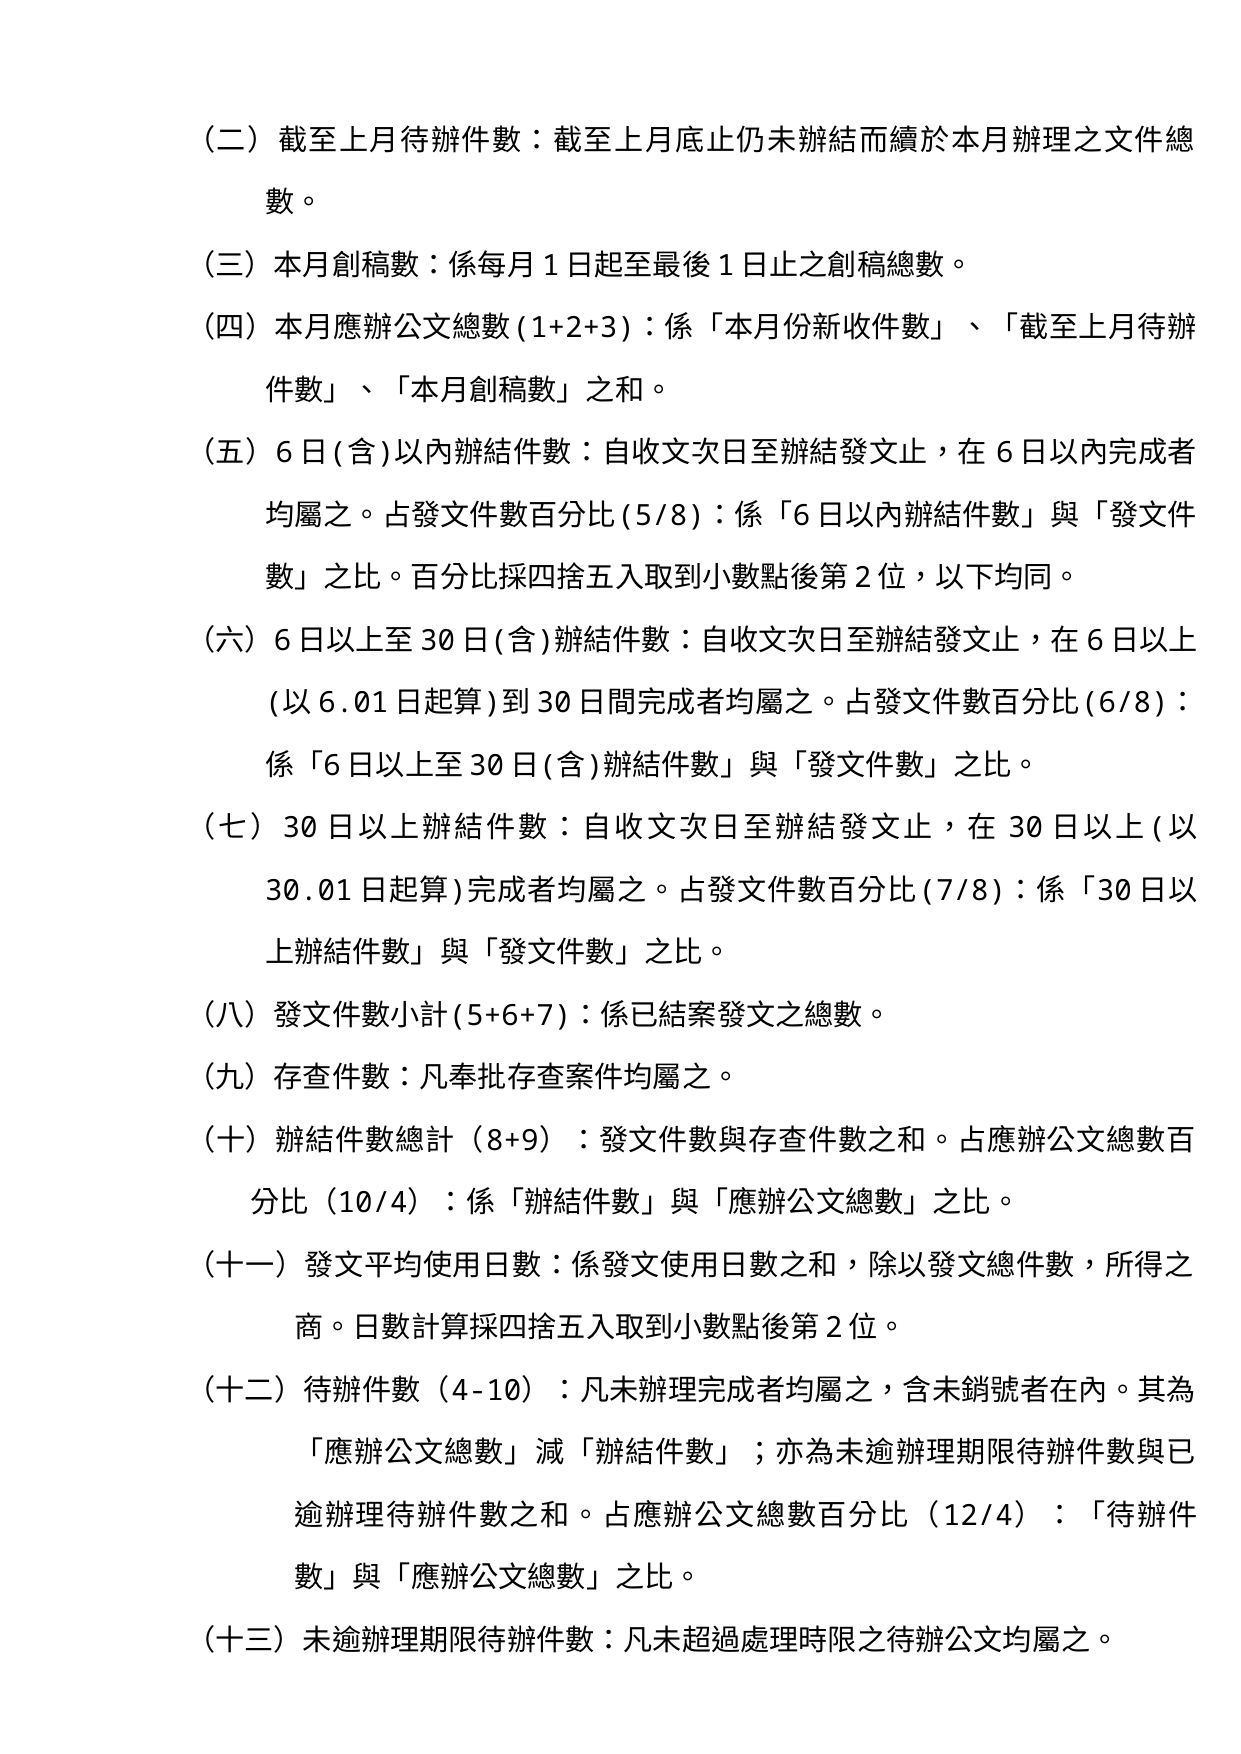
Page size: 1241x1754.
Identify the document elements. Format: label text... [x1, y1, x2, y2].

table_header （二）截至上月待辦件數：截至上月底止仍未辦結而續於本月辦理之文件總數。 （三）本月創稿數：係每月1日起至最後1日止之創稿總數。 （四）本月應辦公文總數(1+2+3)：係「本月份新收件數」、「截至上月待辦件數」、「本月創稿數」之和。 （五）6日(含)以內辦結件數：自收文次日至辦結發文止，在6日以內完成者均屬之。占發文件數百分比(5/8)：係「6日以內辦結件數」與「發文件數」之比。百分比採四捨五入取到小數點後第2位，以下均同。 （六）6日以上至30日(含)辦結件數：自收文次日至辦結發文止，在6日以上(以6.01日起算)到30日間完成者均屬之。占發文件數百分比(6/8)：係「6日以上至30日(含)辦結件數」與「發文件數」之比。 （七）30日以上辦結件數：自收文次日至辦結發文止，在30日以上(以30.01日起算)完成者均屬之。占發文件數百分比(7/8)：係「30日以上辦結件數」與「發文件數」之比。 （八）發文件數小計(5+6+7)：係已結案發文之總數。 （九）存查件數：凡奉批存查案件均屬之。 （十）辦結件數總計（8+9）：發文件數與存查件數之和。占應辦公文總數百分比（10/4）：係「辦結件數」與「應辦公文總數」之比。 （十一）發文平均使用日數：係發文使用日數之和，除以發文總件數，所得之商。日數計算採四捨五入取到小數點後第2位。 （十二）待辦件數（4-10）：凡未辦理完成者均屬之，含未銷號者在內。其為「應辦公文總數」減「辦結件數」；亦為未逾辦理期限待辦件數與已逾辦理待辦件數之和。占應辦公文總數百分比（12/4）：「待辦件數」與「應辦公文總數」之比。 （十三）未逾辦理期限待辦件數：凡未超過處理時限之待辦公文均屬之。 [150, 96, 1209, 1658]
